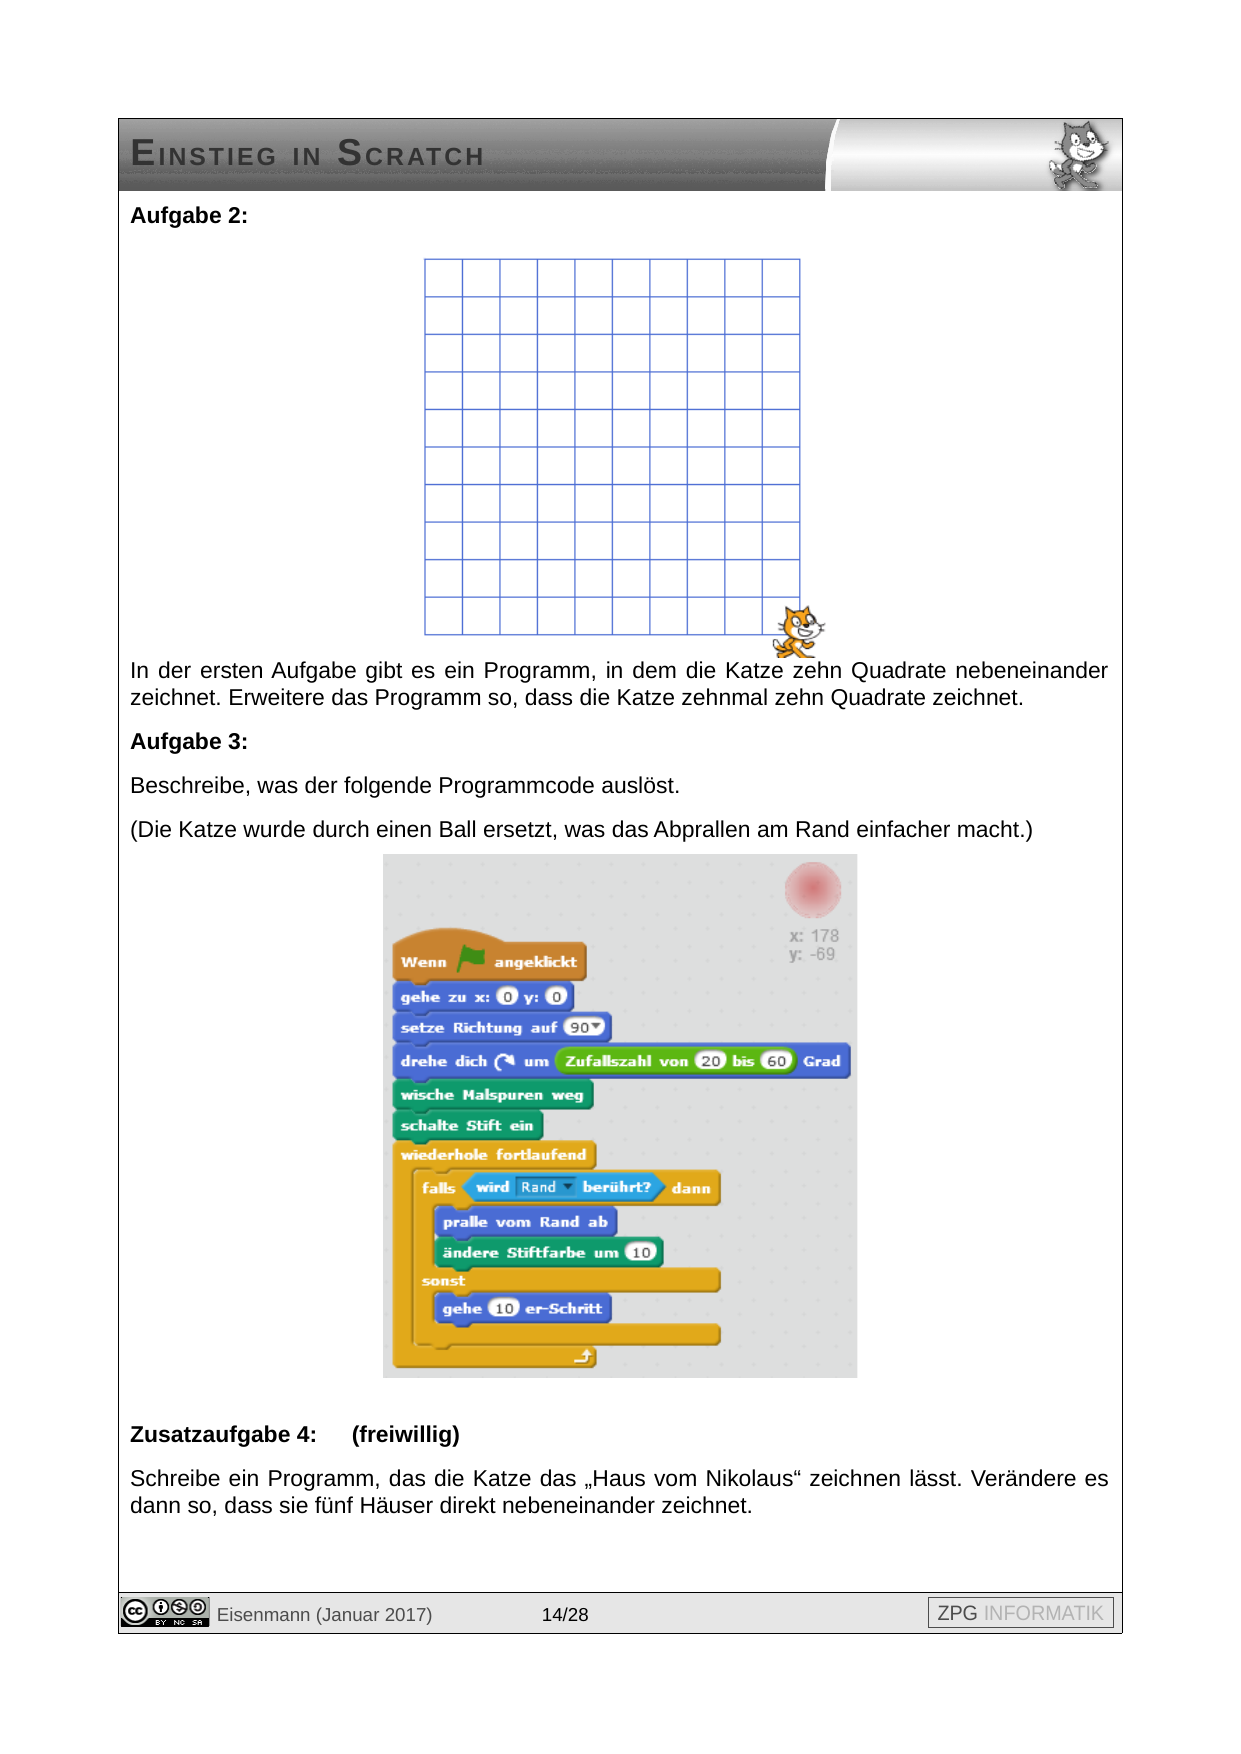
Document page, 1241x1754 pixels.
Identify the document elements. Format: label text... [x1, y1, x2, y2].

picture [119, 119, 1122, 191]
text Aufgabe 3: [130, 728, 1110, 754]
picture [412, 240, 828, 658]
picture [383, 854, 858, 1378]
text In der ersten Aufgabe gibt es ein Programm, in dem die Katze zehn Quadrate nebeneinander zeichnet. Erweitere das Programm so, dass die Katze zehnmal zehn Quadrate zeichnet. [130, 247, 1110, 710]
text Beschreibe, was der folgende Programmcode auslöst. [130, 772, 1110, 798]
text Zusatzaufgabe 4: (freiwillig) [130, 1421, 1110, 1448]
text Schreibe ein Programm, das die Katze das „Haus vom Nikolaus“ zeichnen lässt. Verändere es dann so, dass sie fünf Häuser direkt nebeneinander zeichnet. [130, 1465, 1110, 1518]
text (Die Katze wurde durch einen Ball ersetzt, was das Abprallen am Rand einfacher macht.) [130, 816, 1110, 842]
text Aufgabe 2: [130, 202, 1110, 229]
picture [120, 1597, 210, 1627]
